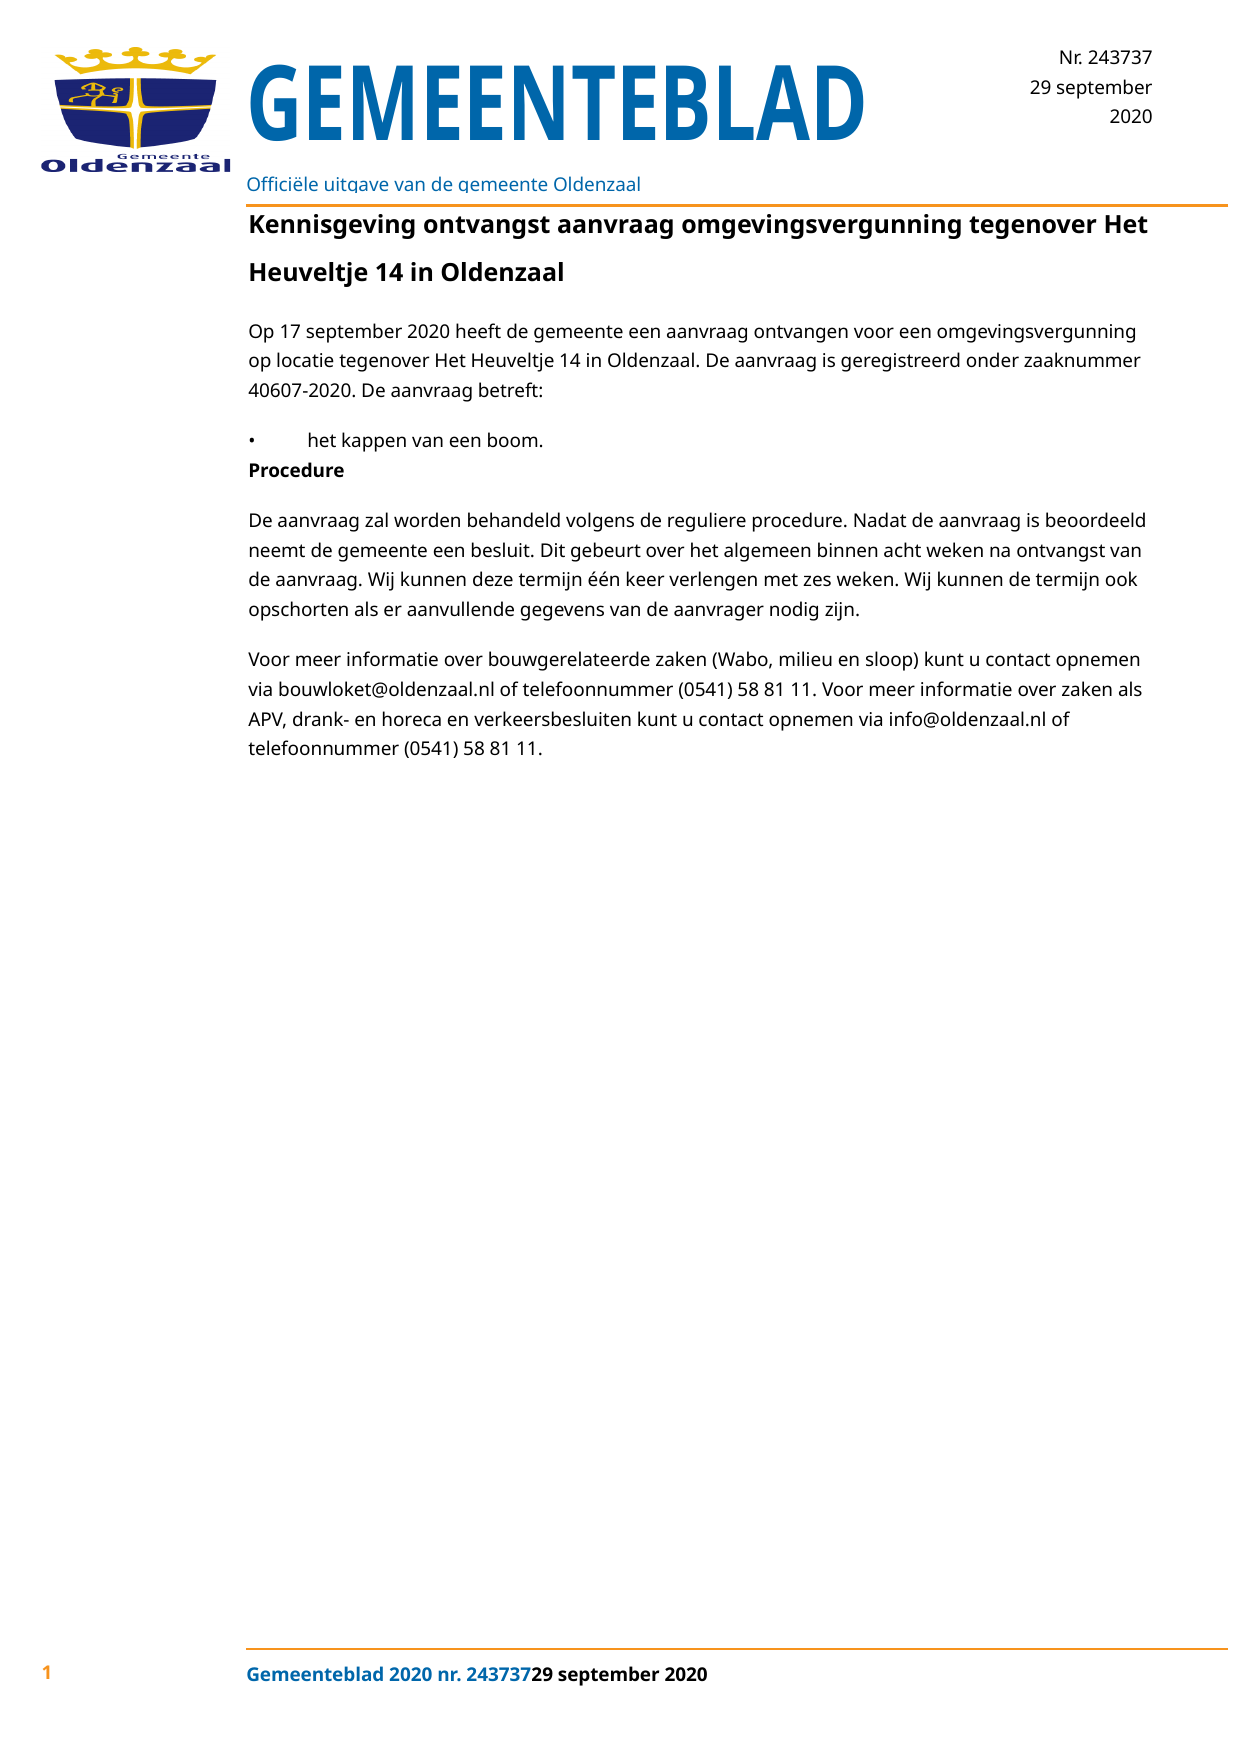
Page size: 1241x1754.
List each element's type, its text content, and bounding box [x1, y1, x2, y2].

text Voor meer informatie over bouwgerelateerde zaken (Wabo, milieu en sloop) kunt u contact opnemen via bouwloket@oldenzaal.nl of telefoonnummer (0541) 58 81 11. Voor meer informatie over zaken als APV, drank- en horeca en verkeersbesluiten kunt u contact opnemen via info@oldenzaal.nl of telefoonnummer (0541) 58 81 11. [248, 647, 1152, 761]
text De aanvraag zal worden behandeld volgens de reguliere procedure. Nadat de aanvraag is beoordeeld neemt de gemeente een besluit. Dit gebeurt over het algemeen binnen acht weken na ontvangst van de aanvraag. Wij kunnen deze termijn één keer verlengen met zes weken. Wij kunnen de termijn ook opschorten als er aanvullende gegevens van de aanvrager nodig zijn. [248, 507, 1152, 622]
text Kennisgeving ontvangst aanvraag omgevingsvergunning tegenover Het Heuveltje 14 in Oldenzaal [248, 207, 1152, 288]
picture [41, 47, 231, 172]
text Procedure [248, 457, 1152, 483]
text Op 17 september 2020 heeft de gemeente een aanvraag ontvangen voor een omgevingsvergunning op locatie tegenover Het Heuveltje 14 in Oldenzaal. De aanvraag is geregistreerd onder zaaknummer 40607-2020. De aanvraag betreft: [248, 318, 1152, 403]
list het kappen van een boom. [248, 427, 1152, 453]
